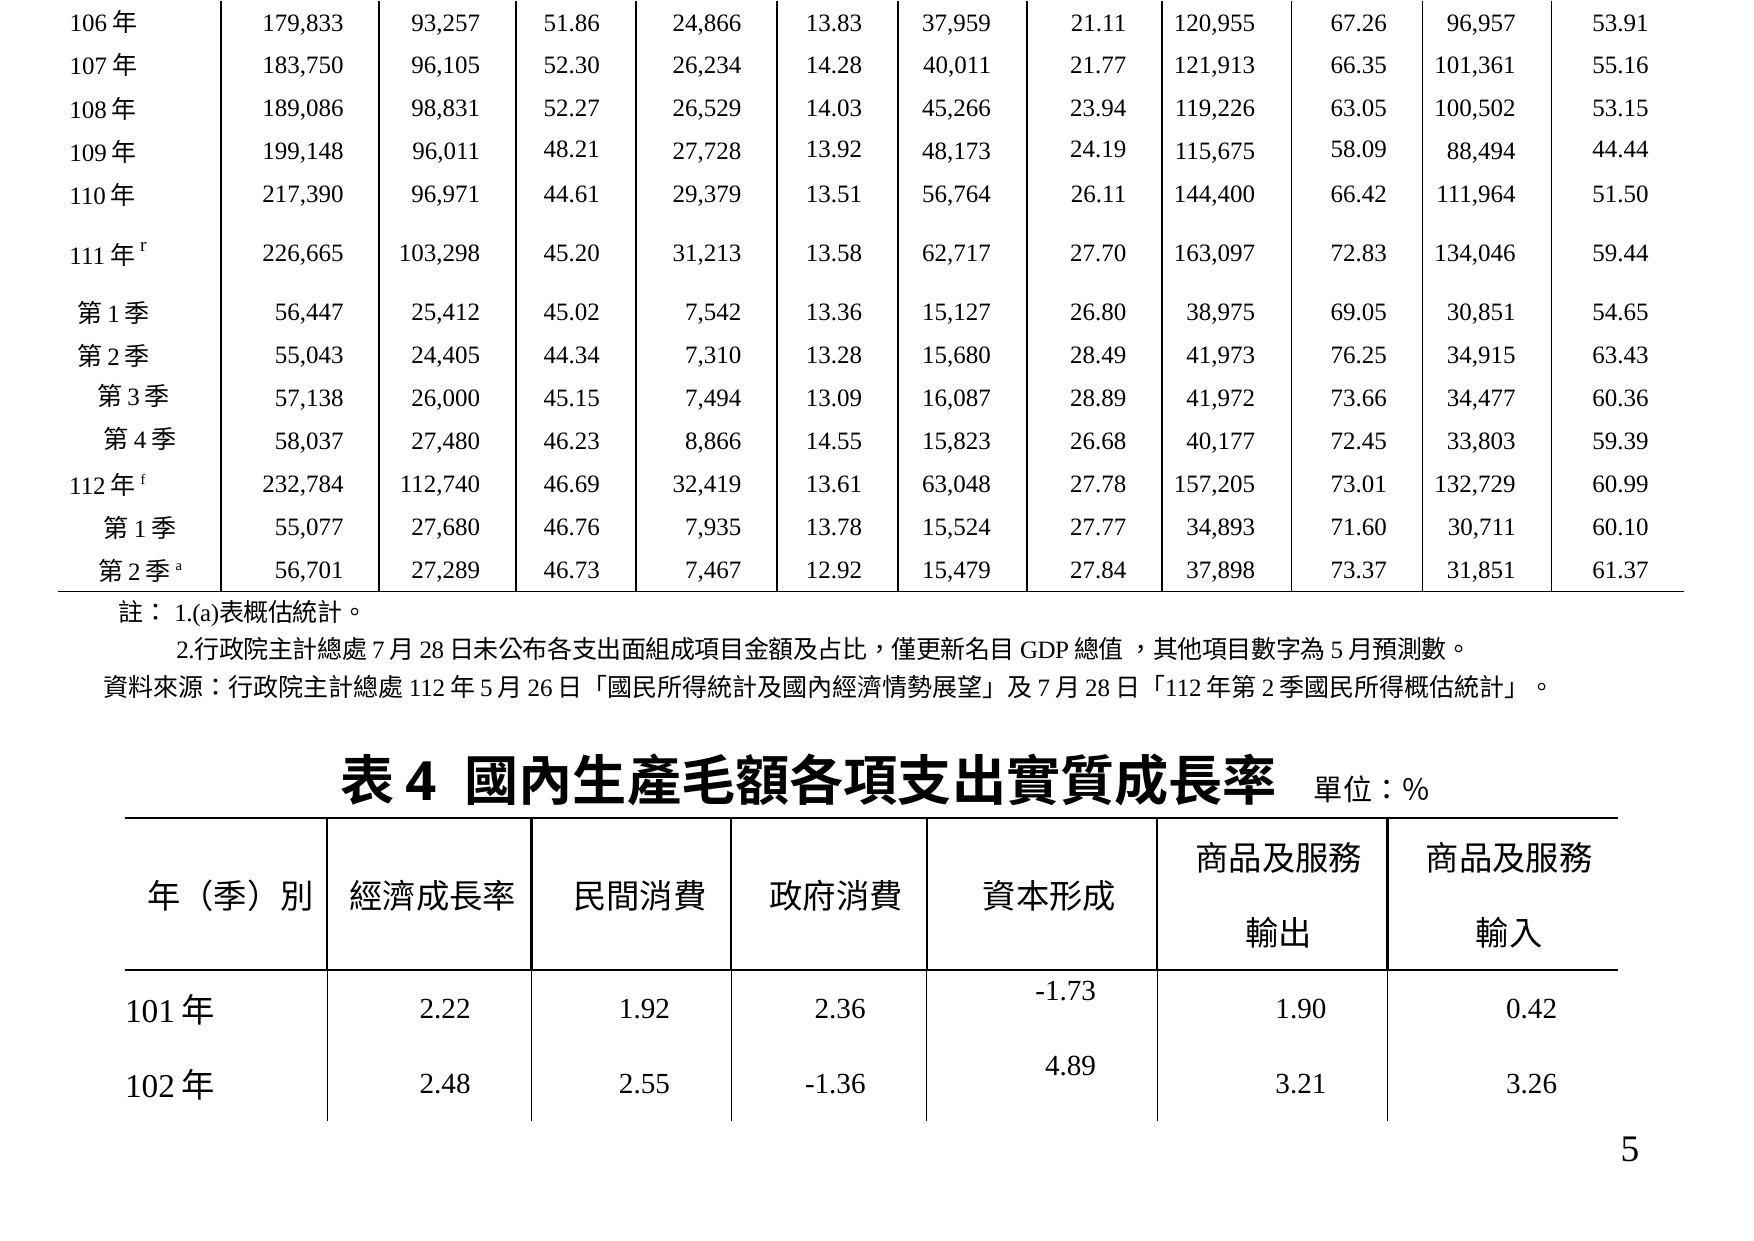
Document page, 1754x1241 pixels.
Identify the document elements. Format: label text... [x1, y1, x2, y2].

table_cell 1.90 [1158, 971, 1387, 1046]
table_cell 26.68 [1028, 419, 1161, 462]
table_cell 30,851 [1423, 290, 1551, 333]
table_cell 13.51 [778, 172, 897, 215]
table_cell 119,226 [1163, 86, 1291, 129]
table_cell 30,711 [1423, 505, 1551, 548]
table_cell 60.36 [1552, 376, 1684, 419]
table_cell 21.77 [1028, 44, 1161, 86]
table_cell 61.37 [1552, 548, 1684, 591]
table_cell 13.28 [778, 333, 897, 376]
table_cell 13.78 [778, 505, 897, 548]
table_cell 0.42 [1388, 971, 1618, 1046]
table_cell 25,412 [380, 290, 515, 333]
table_cell 73.66 [1292, 376, 1422, 419]
table_cell 第2季 [58, 333, 220, 376]
table_cell 52.27 [517, 86, 635, 129]
table_cell 13.09 [778, 376, 897, 419]
table_cell 34,893 [1163, 505, 1291, 548]
table_cell 111,964 [1423, 172, 1551, 215]
table_cell 72.83 [1292, 215, 1422, 290]
table_cell 31,213 [637, 215, 776, 290]
table_cell 2.48 [328, 1046, 531, 1121]
table_cell 106年 [58, 1, 220, 43]
table_cell 31,851 [1423, 548, 1551, 591]
table_cell 7,935 [637, 505, 776, 548]
table_cell 37,959 [899, 1, 1026, 43]
table_cell 23.94 [1028, 86, 1161, 129]
table_cell 26,529 [637, 86, 776, 129]
table_cell 217,390 [222, 172, 378, 215]
table_cell 第1季 [58, 505, 220, 548]
table_cell 14.28 [778, 44, 897, 86]
table_cell 134,046 [1423, 215, 1551, 290]
table_cell 14.03 [778, 86, 897, 129]
table_cell 2.36 [732, 971, 926, 1046]
table_cell 29,379 [637, 172, 776, 215]
table_cell 45.20 [517, 215, 635, 290]
table_cell 2.55 [532, 1046, 731, 1121]
table_cell 103,298 [380, 215, 515, 290]
table_cell 59.39 [1552, 419, 1684, 462]
table_header 年（季）別 [125, 819, 326, 969]
table_header 商品及服務 輸入 [1389, 819, 1618, 969]
table_cell 3.21 [1158, 1046, 1387, 1121]
table_cell 60.99 [1552, 462, 1684, 505]
table_cell 3.26 [1388, 1046, 1618, 1121]
table_cell 48.21 [517, 129, 635, 172]
table_cell 57,138 [222, 376, 378, 419]
table_cell 21.11 [1028, 1, 1161, 43]
table_cell 54.65 [1552, 290, 1684, 333]
table_cell 115,675 [1163, 129, 1291, 172]
table_cell 46.23 [517, 419, 635, 462]
table_cell 16,087 [899, 376, 1026, 419]
table_cell 62,717 [899, 215, 1026, 290]
table_cell 96,971 [380, 172, 515, 215]
table_cell 24.19 [1028, 129, 1161, 172]
table_cell 59.44 [1552, 215, 1684, 290]
table_cell 13.83 [778, 1, 897, 43]
table_cell 第2季a [58, 548, 220, 591]
table_cell 53.15 [1552, 86, 1684, 129]
table_cell 26.80 [1028, 290, 1161, 333]
table_header 民間消費 [533, 819, 730, 969]
table_cell 144,400 [1163, 172, 1291, 215]
table_cell 67.26 [1292, 1, 1422, 43]
text 2.行政院主計總處7月28日未公布各支出面組成項目金額及占比，僅更新名目GDP總值 ，其他項目數字為5月預測數。 [103, 629, 1639, 667]
table_cell 44.61 [517, 172, 635, 215]
table_cell 27,728 [637, 129, 776, 172]
table_cell 179,833 [222, 1, 378, 43]
table_cell 27.78 [1028, 462, 1161, 505]
table_cell 13.92 [778, 129, 897, 172]
table_cell 26.11 [1028, 172, 1161, 215]
table_header 商品及服務 輸出 [1158, 819, 1386, 969]
table_cell 63,048 [899, 462, 1026, 505]
table_cell 15,524 [899, 505, 1026, 548]
table_cell 52.30 [517, 44, 635, 86]
table_cell 101,361 [1423, 44, 1551, 86]
table_cell 232,784 [222, 462, 378, 505]
table_cell 101年 [125, 971, 327, 1046]
table_cell 66.42 [1292, 172, 1422, 215]
table_cell 7,494 [637, 376, 776, 419]
table_cell 13.61 [778, 462, 897, 505]
table_cell 60.10 [1552, 505, 1684, 548]
table_header 經濟成長率 [328, 819, 530, 969]
table_cell 55.16 [1552, 44, 1684, 86]
table_cell 110年 [58, 172, 220, 215]
table_cell 46.73 [517, 548, 635, 591]
table_cell 88,494 [1423, 129, 1551, 172]
table_cell 98,831 [380, 86, 515, 129]
table_cell 26,000 [380, 376, 515, 419]
table_cell 48,173 [899, 129, 1026, 172]
table_cell 15,479 [899, 548, 1026, 591]
table_cell 13.58 [778, 215, 897, 290]
table_cell -1.36 [732, 1046, 926, 1121]
text 資料來源：行政院主計總處112年5月26日「國民所得統計及國內經濟情勢展望」及7月28日「112年第2季國民所得概估統計」。 [103, 667, 1639, 704]
table_cell 27.77 [1028, 505, 1161, 548]
table_cell 40,177 [1163, 419, 1291, 462]
table_cell 27,680 [380, 505, 515, 548]
table_cell 46.76 [517, 505, 635, 548]
table_cell 66.35 [1292, 44, 1422, 86]
table_cell 7,542 [637, 290, 776, 333]
table_cell 第4季 [58, 419, 220, 462]
table_cell 1.92 [532, 971, 731, 1046]
table_cell 72.45 [1292, 419, 1422, 462]
table_cell 112,740 [380, 462, 515, 505]
table_cell 132,729 [1423, 462, 1551, 505]
table_cell 226,665 [222, 215, 378, 290]
table_cell 44.44 [1552, 129, 1684, 172]
table_cell 157,205 [1163, 462, 1291, 505]
table_cell 7,310 [637, 333, 776, 376]
subtitle 表4 國內生產毛額各項支出實質成長率 單位：％ [103, 742, 1624, 817]
table_cell 183,750 [222, 44, 378, 86]
table_cell 96,011 [380, 129, 515, 172]
table_cell 26,234 [637, 44, 776, 86]
table_cell 96,957 [1423, 1, 1551, 43]
table_cell 14.55 [778, 419, 897, 462]
table_cell 44.34 [517, 333, 635, 376]
table_cell 56,447 [222, 290, 378, 333]
table_cell 189,086 [222, 86, 378, 129]
table_cell 28.89 [1028, 376, 1161, 419]
table_cell 93,257 [380, 1, 515, 43]
table_cell 63.43 [1552, 333, 1684, 376]
table_cell 15,680 [899, 333, 1026, 376]
table_cell 27,480 [380, 419, 515, 462]
table_cell 41,972 [1163, 376, 1291, 419]
table_cell 73.01 [1292, 462, 1422, 505]
table_cell 2.22 [328, 971, 531, 1046]
table_header 政府消費 [732, 819, 926, 969]
table_cell 71.60 [1292, 505, 1422, 548]
text 註： 1.(a)表概估統計。 [118, 592, 1639, 629]
table_cell 69.05 [1292, 290, 1422, 333]
table_cell 58,037 [222, 419, 378, 462]
table_cell 28.49 [1028, 333, 1161, 376]
table_cell -1.73 [927, 971, 1157, 1046]
table_cell 32,419 [637, 462, 776, 505]
table_cell 73.37 [1292, 548, 1422, 591]
table_cell 51.50 [1552, 172, 1684, 215]
table_cell 45,266 [899, 86, 1026, 129]
table_cell 33,803 [1423, 419, 1551, 462]
table_cell 53.91 [1552, 1, 1684, 43]
table_cell 109年 [58, 129, 220, 172]
table_cell 15,823 [899, 419, 1026, 462]
table_cell 96,105 [380, 44, 515, 86]
table_cell 34,477 [1423, 376, 1551, 419]
table_cell 38,975 [1163, 290, 1291, 333]
table_cell 120,955 [1163, 1, 1291, 43]
table_cell 121,913 [1163, 44, 1291, 86]
table_cell 58.09 [1292, 129, 1422, 172]
table_cell 4.89 [927, 1046, 1157, 1121]
table_cell 27.84 [1028, 548, 1161, 591]
table_cell 108年 [58, 86, 220, 129]
table_cell 15,127 [899, 290, 1026, 333]
table_cell 第1季 [58, 290, 220, 333]
table_cell 27,289 [380, 548, 515, 591]
table_cell 24,405 [380, 333, 515, 376]
table_cell 第3季 [58, 376, 220, 419]
table_cell 24,866 [637, 1, 776, 43]
table_cell 45.02 [517, 290, 635, 333]
table_cell 40,011 [899, 44, 1026, 86]
table_cell 27.70 [1028, 215, 1161, 290]
table_cell 12.92 [778, 548, 897, 591]
table_cell 34,915 [1423, 333, 1551, 376]
table_cell 111年r [58, 215, 220, 290]
table_cell 7,467 [637, 548, 776, 591]
table_cell 45.15 [517, 376, 635, 419]
table_cell 76.25 [1292, 333, 1422, 376]
table_cell 41,973 [1163, 333, 1291, 376]
table_cell 63.05 [1292, 86, 1422, 129]
table_header 資本形成 [928, 819, 1156, 969]
table_cell 46.69 [517, 462, 635, 505]
table_cell 55,077 [222, 505, 378, 548]
table_cell 56,764 [899, 172, 1026, 215]
table_cell 37,898 [1163, 548, 1291, 591]
table_cell 8,866 [637, 419, 776, 462]
table_cell 13.36 [778, 290, 897, 333]
table_cell 163,097 [1163, 215, 1291, 290]
table_cell 56,701 [222, 548, 378, 591]
table_cell 55,043 [222, 333, 378, 376]
table_cell 199,148 [222, 129, 378, 172]
table_cell 102年 [125, 1046, 327, 1121]
table_cell 100,502 [1423, 86, 1551, 129]
table_cell 51.86 [517, 1, 635, 43]
table_cell 107年 [58, 44, 220, 86]
table_cell 112年f [58, 462, 220, 505]
